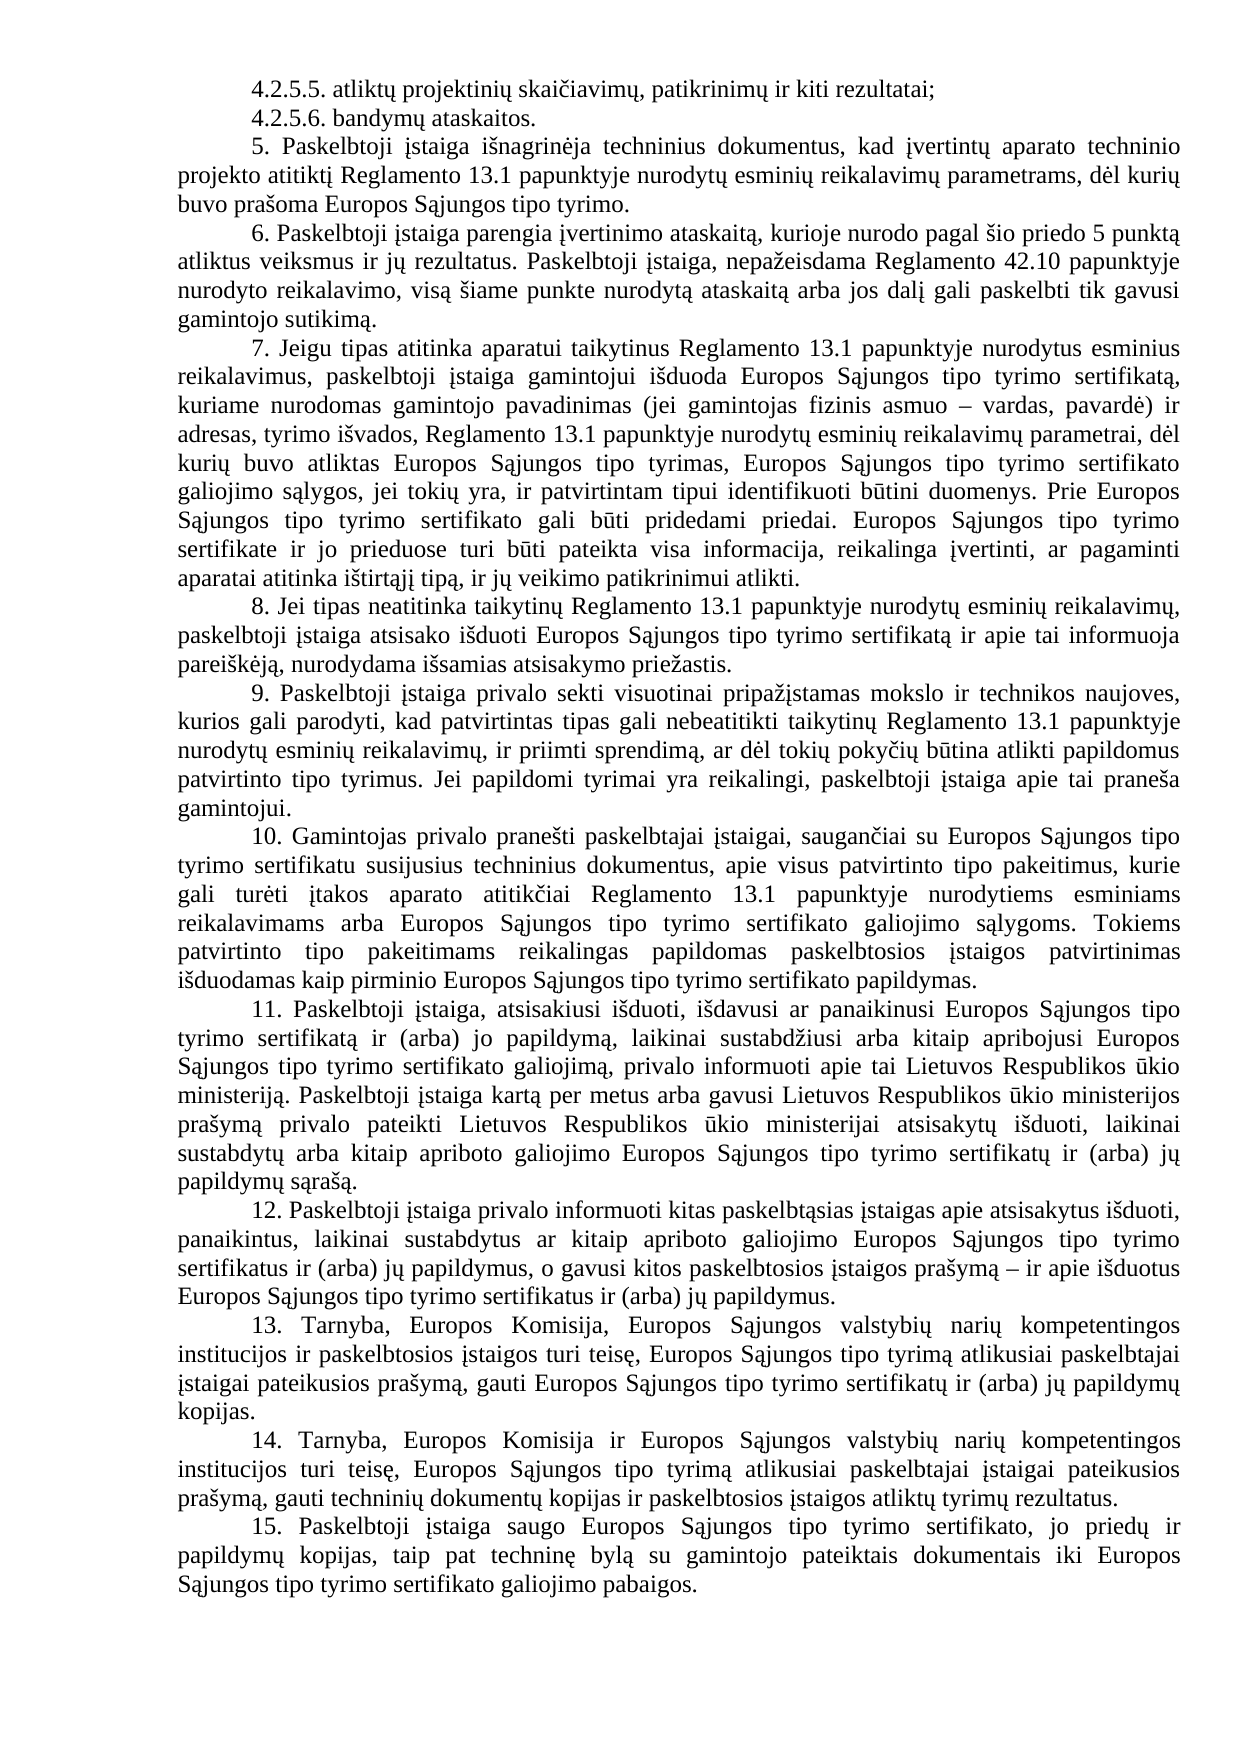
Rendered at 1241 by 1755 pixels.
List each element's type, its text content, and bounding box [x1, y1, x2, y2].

text 7. Jeigu tipas atitinka aparatui taikytinus Reglamento 13.1 papunktyje nurodytus esminius reikalavimus, paskelbtoji įstaiga gamintojui išduoda Europos Sąjungos tipo tyrimo sertifikatą, kuriame nurodomas gamintojo pavadinimas (jei gamintojas fizinis asmuo – vardas, pavardė) ir adresas, tyrimo išvados, Reglamento 13.1 papunktyje nurodytų esminių reikalavimų parametrai, dėl kurių buvo atliktas Europos Sąjungos tipo tyrimas, Europos Sąjungos tipo tyrimo sertifikato galiojimo sąlygos, jei tokių yra, ir patvirtintam tipui identifikuoti būtini duomenys. Prie Europos Sąjungos tipo tyrimo sertifikato gali būti pridedami priedai. Europos Sąjungos tipo tyrimo sertifikate ir jo prieduose turi būti pateikta visa informacija, reikalinga įvertinti, ar pagaminti aparatai atitinka ištirtąjį tipą, ir jų veikimo patikrinimui atlikti. [177, 333, 1181, 591]
text 4.2.5.5. atliktų projektinių skaičiavimų, patikrinimų ir kiti rezultatai; [177, 74, 1181, 103]
text 6. Paskelbtoji įstaiga parengia įvertinimo ataskaitą, kurioje nurodo pagal šio priedo 5 punktą atliktus veiksmus ir jų rezultatus. Paskelbtoji įstaiga, nepažeisdama Reglamento 42.10 papunktyje nurodyto reikalavimo, visą šiame punkte nurodytą ataskaitą arba jos dalį gali paskelbti tik gavusi gamintojo sutikimą. [177, 218, 1181, 333]
text 11. Paskelbtoji įstaiga, atsisakiusi išduoti, išdavusi ar panaikinusi Europos Sąjungos tipo tyrimo sertifikatą ir (arba) jo papildymą, laikinai sustabdžiusi arba kitaip apribojusi Europos Sąjungos tipo tyrimo sertifikato galiojimą, privalo informuoti apie tai Lietuvos Respublikos ūkio ministeriją. Paskelbtoji įstaiga kartą per metus arba gavusi Lietuvos Respublikos ūkio ministerijos prašymą privalo pateikti Lietuvos Respublikos ūkio ministerijai atsisakytų išduoti, laikinai sustabdytų arba kitaip apriboto galiojimo Europos Sąjungos tipo tyrimo sertifikatų ir (arba) jų papildymų sąrašą. [177, 994, 1181, 1195]
text 4.2.5.6. bandymų ataskaitos. [177, 103, 1181, 131]
text 9. Paskelbtoji įstaiga privalo sekti visuotinai pripažįstamas mokslo ir technikos naujoves, kurios gali parodyti, kad patvirtintas tipas gali nebeatitikti taikytinų Reglamento 13.1 papunktyje nurodytų esminių reikalavimų, ir priimti sprendimą, ar dėl tokių pokyčių būtina atlikti papildomus patvirtinto tipo tyrimus. Jei papildomi tyrimai yra reikalingi, paskelbtoji įstaiga apie tai praneša gamintojui. [177, 678, 1181, 821]
text 14. Tarnyba, Europos Komisija ir Europos Sąjungos valstybių narių kompetentingos institucijos turi teisę, Europos Sąjungos tipo tyrimą atlikusiai paskelbtajai įstaigai pateikusios prašymą, gauti techninių dokumentų kopijas ir paskelbtosios įstaigos atliktų tyrimų rezultatus. [177, 1425, 1181, 1511]
text 13. Tarnyba, Europos Komisija, Europos Sąjungos valstybių narių kompetentingos institucijos ir paskelbtosios įstaigos turi teisę, Europos Sąjungos tipo tyrimą atlikusiai paskelbtajai įstaigai pateikusios prašymą, gauti Europos Sąjungos tipo tyrimo sertifikatų ir (arba) jų papildymų kopijas. [177, 1310, 1181, 1425]
text 8. Jei tipas neatitinka taikytinų Reglamento 13.1 papunktyje nurodytų esminių reikalavimų, paskelbtoji įstaiga atsisako išduoti Europos Sąjungos tipo tyrimo sertifikatą ir apie tai informuoja pareiškėją, nurodydama išsamias atsisakymo priežastis. [177, 591, 1181, 678]
text 5. Paskelbtoji įstaiga išnagrinėja techninius dokumentus, kad įvertintų aparato techninio projekto atitiktį Reglamento 13.1 papunktyje nurodytų esminių reikalavimų parametrams, dėl kurių buvo prašoma Europos Sąjungos tipo tyrimo. [177, 131, 1181, 218]
text 10. Gamintojas privalo pranešti paskelbtajai įstaigai, saugančiai su Europos Sąjungos tipo tyrimo sertifikatu susijusius techninius dokumentus, apie visus patvirtinto tipo pakeitimus, kurie gali turėti įtakos aparato atitikčiai Reglamento 13.1 papunktyje nurodytiems esminiams reikalavimams arba Europos Sąjungos tipo tyrimo sertifikato galiojimo sąlygoms. Tokiems patvirtinto tipo pakeitimams reikalingas papildomas paskelbtosios įstaigos patvirtinimas išduodamas kaip pirminio Europos Sąjungos tipo tyrimo sertifikato papildymas. [177, 821, 1181, 994]
text 12. Paskelbtoji įstaiga privalo informuoti kitas paskelbtąsias įstaigas apie atsisakytus išduoti, panaikintus, laikinai sustabdytus ar kitaip apriboto galiojimo Europos Sąjungos tipo tyrimo sertifikatus ir (arba) jų papildymus, o gavusi kitos paskelbtosios įstaigos prašymą – ir apie išduotus Europos Sąjungos tipo tyrimo sertifikatus ir (arba) jų papildymus. [177, 1195, 1181, 1310]
text 15. Paskelbtoji įstaiga saugo Europos Sąjungos tipo tyrimo sertifikato, jo priedų ir papildymų kopijas, taip pat techninę bylą su gamintojo pateiktais dokumentais iki Europos Sąjungos tipo tyrimo sertifikato galiojimo pabaigos. [177, 1511, 1181, 1598]
